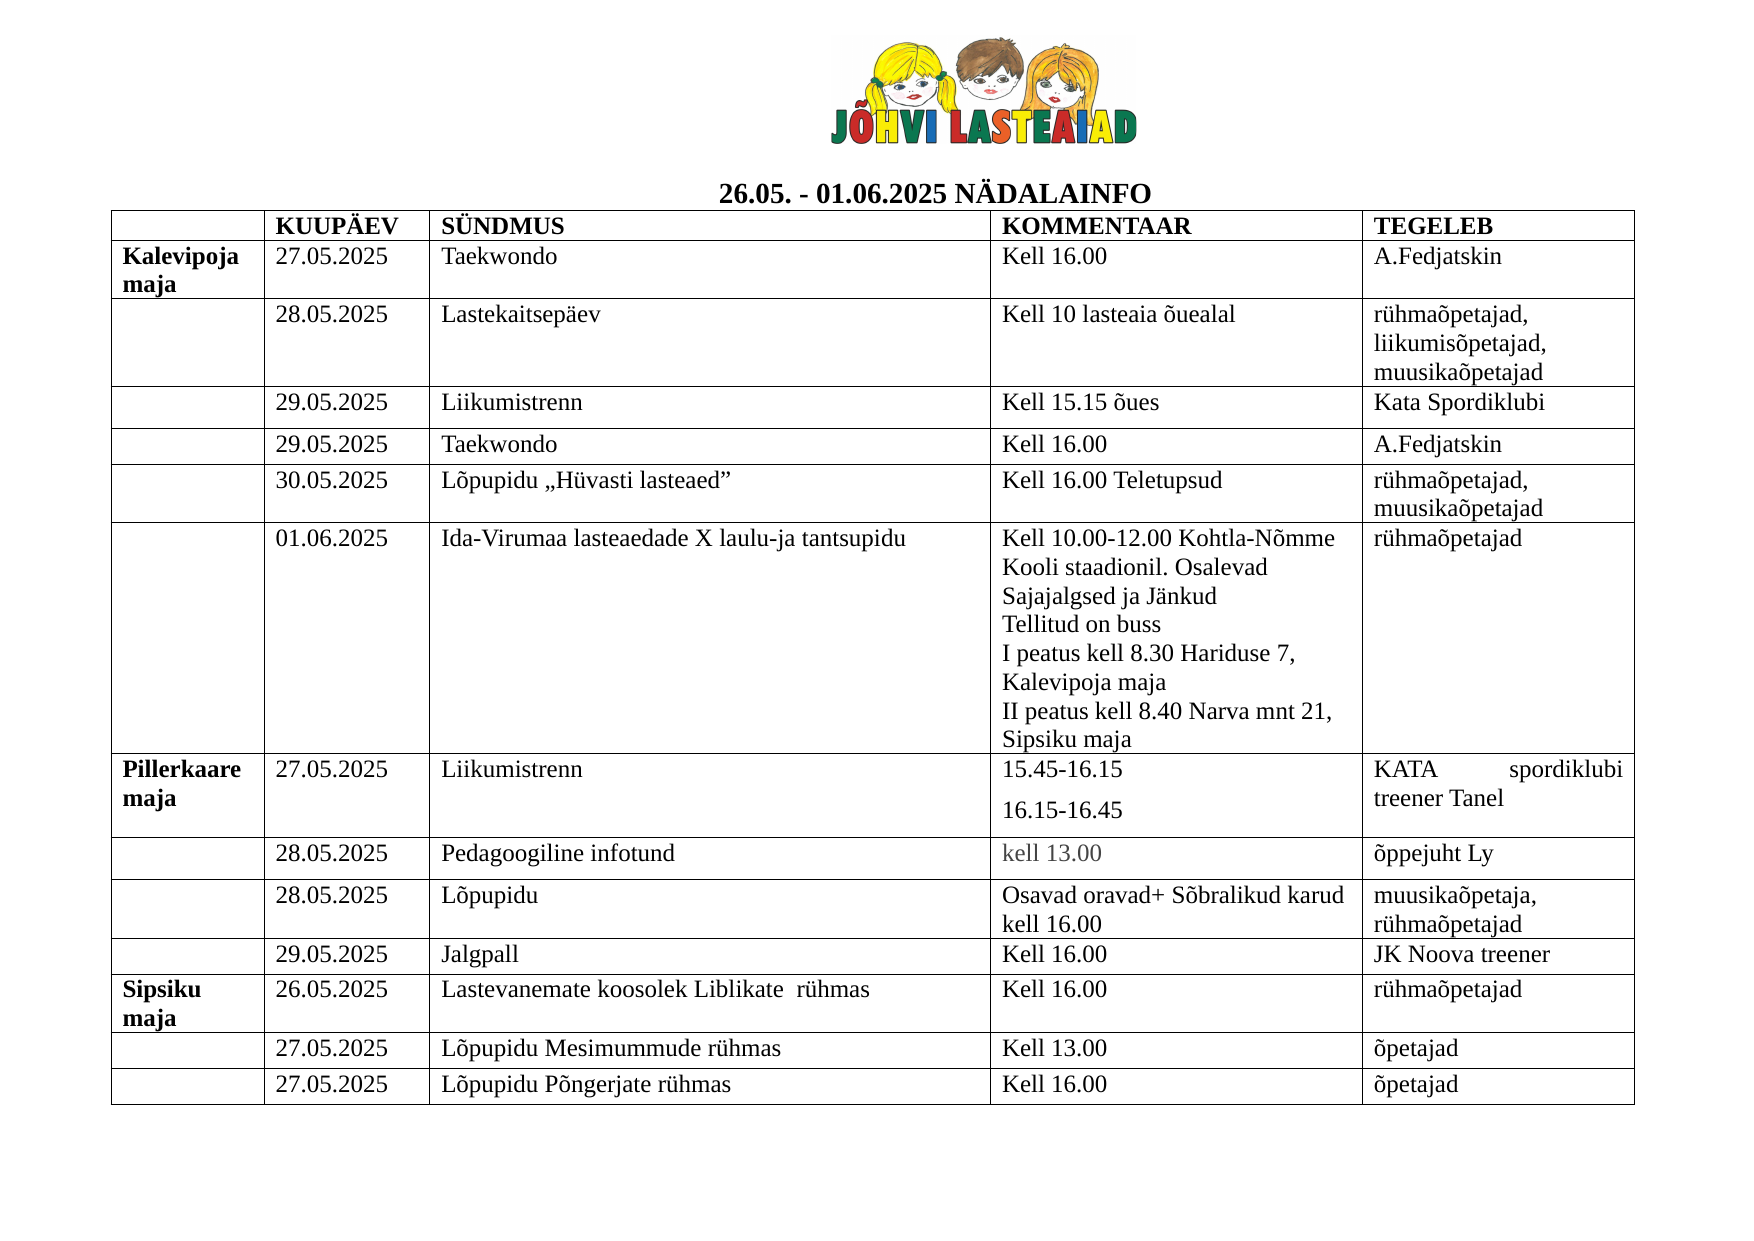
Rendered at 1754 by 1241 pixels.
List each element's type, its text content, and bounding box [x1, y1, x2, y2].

table_cell Kell 13.00 [991, 1033, 1362, 1068]
table_cell Kell 16.00 [991, 975, 1362, 1032]
table_cell Lastevanemate koosolek Liblikate rühmas [430, 975, 990, 1032]
table_cell Lõpupidu Põngerjate rühmas [430, 1069, 990, 1104]
table_cell Kell 16.00 Teletupsud [991, 465, 1362, 522]
table_cell Taekwondo [430, 429, 990, 464]
table_cell rühmaõpetajad, liikumisõpetajad, muusikaõpetajad [1363, 299, 1634, 386]
table_cell JK Noova treener [1363, 939, 1634, 973]
table_cell Kell 10.00-12.00 Kohtla-Nõmme Kooli staadionil. Osalevad Sajajalgsed ja Jänkud Tellitud on buss I peatus kell 8.30 Hariduse 7, Kalevipoja maja II peatus kell 8.40 Narva mnt 21, Sipsiku maja [991, 523, 1362, 753]
table_cell 26.05.2025 [265, 975, 429, 1032]
table_header TEGELEB [1363, 211, 1634, 240]
table_cell 27.05.2025 [265, 754, 429, 837]
table_cell Lastekaitsepäev [430, 299, 990, 386]
table_cell 29.05.2025 [265, 387, 429, 428]
table_cell [112, 299, 264, 386]
table_cell õpetajad [1363, 1033, 1634, 1068]
table_cell [112, 1033, 264, 1068]
table_cell Sipsiku maja [112, 975, 264, 1032]
table_cell muusikaõpetaja, rühmaõpetajad [1363, 880, 1634, 938]
table_cell 28.05.2025 [265, 838, 429, 879]
table_cell 27.05.2025 [265, 241, 429, 298]
table_cell Kalevipoja maja [112, 241, 264, 298]
table_cell [112, 465, 264, 522]
table_header [112, 211, 264, 240]
table_cell 29.05.2025 [265, 429, 429, 464]
table_cell Kell 10 lasteaia õuealal [991, 299, 1362, 386]
table_cell A.Fedjatskin [1363, 241, 1634, 298]
table_cell KATA spordiklubi treener Tanel [1363, 754, 1634, 837]
table_cell Kell 16.00 [991, 939, 1362, 973]
table_cell Kell 16.00 [991, 241, 1362, 298]
table_cell [112, 939, 264, 973]
table_cell õppejuht Ly [1363, 838, 1634, 879]
table_cell Liikumistrenn [430, 387, 990, 428]
table_cell 15.45-16.15 16.15-16.45 [991, 754, 1362, 837]
table_header KUUPÄEV [265, 211, 429, 240]
table_cell Osavad oravad+ Sõbralikud karud kell 16.00 [991, 880, 1362, 938]
table_cell [112, 387, 264, 428]
table_cell 29.05.2025 [265, 939, 429, 973]
table_cell [112, 523, 264, 753]
table_cell Kell 16.00 [991, 1069, 1362, 1104]
table_cell kell 13.00 [991, 838, 1362, 879]
table_cell [112, 1069, 264, 1104]
table_cell Pillerkaare maja [112, 754, 264, 837]
table_cell Taekwondo [430, 241, 990, 298]
table_cell Kell 15.15 õues [991, 387, 1362, 428]
table_cell 28.05.2025 [265, 880, 429, 938]
text 26.05. - 01.06.2025 NÄDALAINFO [118, 176, 1636, 210]
table_cell Jalgpall [430, 939, 990, 973]
table_cell Lõpupidu [430, 880, 990, 938]
table_cell Kata Spordiklubi [1363, 387, 1634, 428]
table_cell [112, 429, 264, 464]
table_cell 27.05.2025 [265, 1033, 429, 1068]
table_cell 27.05.2025 [265, 1069, 429, 1104]
table_cell õpetajad [1363, 1069, 1634, 1104]
table_cell Lõpupidu „Hüvasti lasteaed” [430, 465, 990, 522]
table_cell rühmaõpetajad, muusikaõpetajad [1363, 465, 1634, 522]
table_cell rühmaõpetajad [1363, 523, 1634, 753]
table_cell 28.05.2025 [265, 299, 429, 386]
table_cell 30.05.2025 [265, 465, 429, 522]
table_cell [112, 838, 264, 879]
table_cell Pedagoogiline infotund [430, 838, 990, 879]
table_cell [112, 880, 264, 938]
table_header SÜNDMUS [430, 211, 990, 240]
table_cell Liikumistrenn [430, 754, 990, 837]
table_cell Kell 16.00 [991, 429, 1362, 464]
table_cell rühmaõpetajad [1363, 975, 1634, 1032]
table_cell Ida-Virumaa lasteaedade X laulu-ja tantsupidu [430, 523, 990, 753]
table_cell A.Fedjatskin [1363, 429, 1634, 464]
table_cell Lõpupidu Mesimummude rühmas [430, 1033, 990, 1068]
table_cell 01.06.2025 [265, 523, 429, 753]
table_header KOMMENTAAR [991, 211, 1362, 240]
